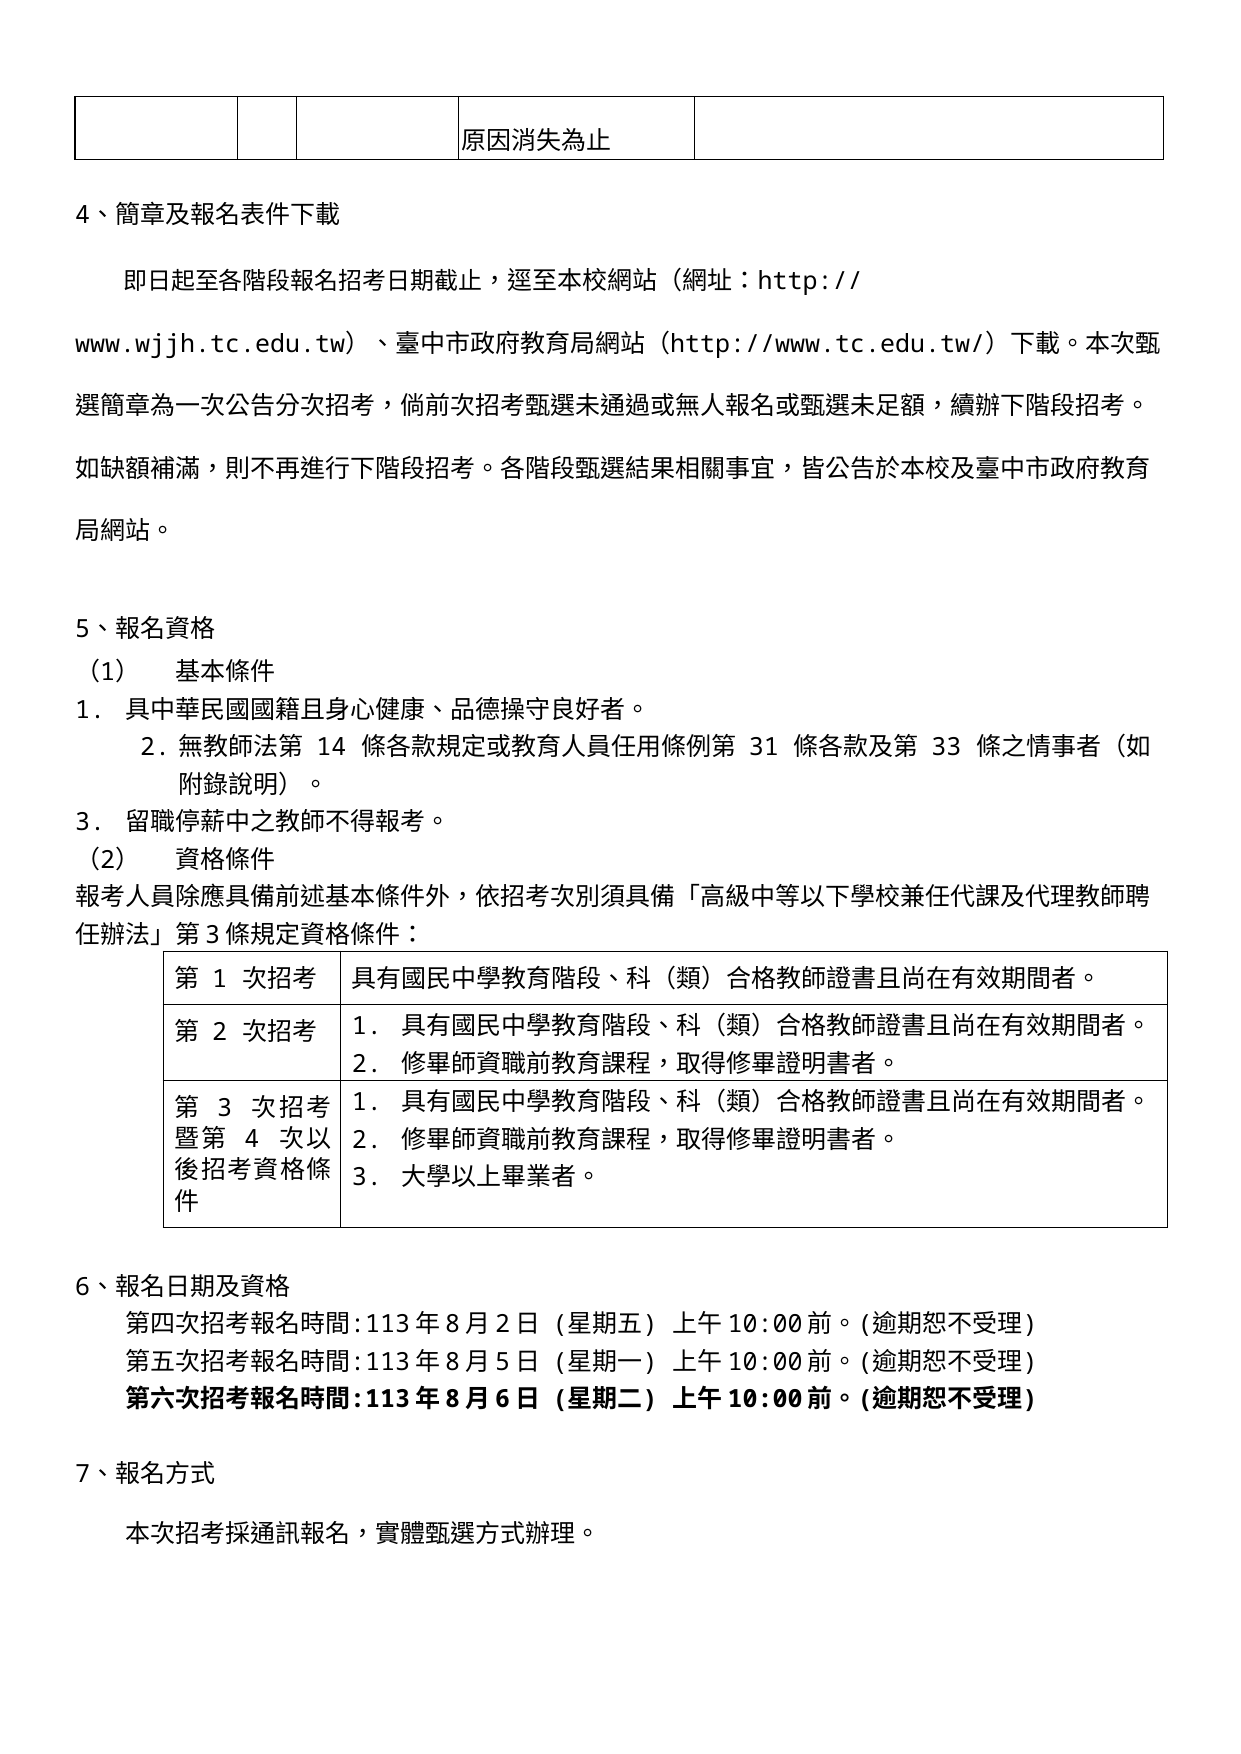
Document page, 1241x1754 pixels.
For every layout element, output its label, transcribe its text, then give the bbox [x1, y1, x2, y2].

list 無教師法第 14 條各款規定或教育人員任用條例第 31 條各款及第 33 條之情事者（如附錄說明）。 [140, 726, 1168, 801]
table_cell 原因消失為止 [459, 97, 694, 159]
list 報名方式 [75, 1453, 1165, 1490]
list 報名資格 [75, 612, 1168, 643]
list 報考人員除應具備前述基本條件外，依招考次別須具備「高級中等以下學校兼任代課及代理教師聘任辦法」第3條規定資格條件： [45, 876, 1168, 951]
table_cell [297, 97, 458, 159]
list 基本條件 [75, 651, 1168, 688]
list 第四次招考報名時間:113年8月2日 (星期五) 上午10:00前。(逾期恕不受理) [75, 1303, 1165, 1340]
table_cell [238, 97, 296, 159]
text 即日起至各階段報名招考日期截止，逕至本校網站（網址：http://www.wjjh.tc.edu.tw）、臺中市政府教育局網站（http://www.tc.edu.tw/）下載。本次甄選簡章為一次公告分次招考，倘前次招考甄選未通過或無人報名或甄選未足額，續辦下階段招考。如缺額補滿，則不再進行下階段招考。各階段甄選結果相關事宜，皆公告於本校及臺中市政府教育局網站。 [75, 237, 1165, 550]
list 報名日期及資格 [75, 1265, 1165, 1303]
table_cell 具有國民中學教育階段、科（類）合格教師證書且尚在有效期間者。 修畢師資職前教育課程，取得修畢證明書者。 大學以上畢業者。 [341, 1081, 1167, 1227]
table_cell 第 3 次招考暨第 4 次以後招考資格條件 [164, 1081, 340, 1227]
table_header 具有國民中學教育階段、科（類）合格教師證書且尚在有效期間者。 [341, 952, 1167, 1004]
list 第六次招考報名時間:113年8月6日 (星期二) 上午10:00前。(逾期恕不受理) [75, 1378, 1165, 1415]
list 具中華民國國籍且身心健康、品德操守良好者。 [75, 688, 1168, 726]
table_cell [76, 97, 237, 159]
text 本次招考採通訊報名，實體甄選方式辦理。 [75, 1490, 1165, 1553]
list 簡章及報名表件下載 [75, 199, 1168, 230]
table_cell [695, 97, 1163, 159]
table_header 第 1 次招考 [164, 952, 340, 1004]
list 留職停薪中之教師不得報考。 [75, 801, 1168, 838]
list 第五次招考報名時間:113年8月5日 (星期一) 上午10:00前。(逾期恕不受理) [75, 1340, 1165, 1378]
table_cell 具有國民中學教育階段、科（類）合格教師證書且尚在有效期間者。 修畢師資職前教育課程，取得修畢證明書者。 [341, 1005, 1167, 1080]
table_cell 第 2 次招考 [164, 1005, 340, 1080]
list 資格條件 [75, 838, 1168, 876]
